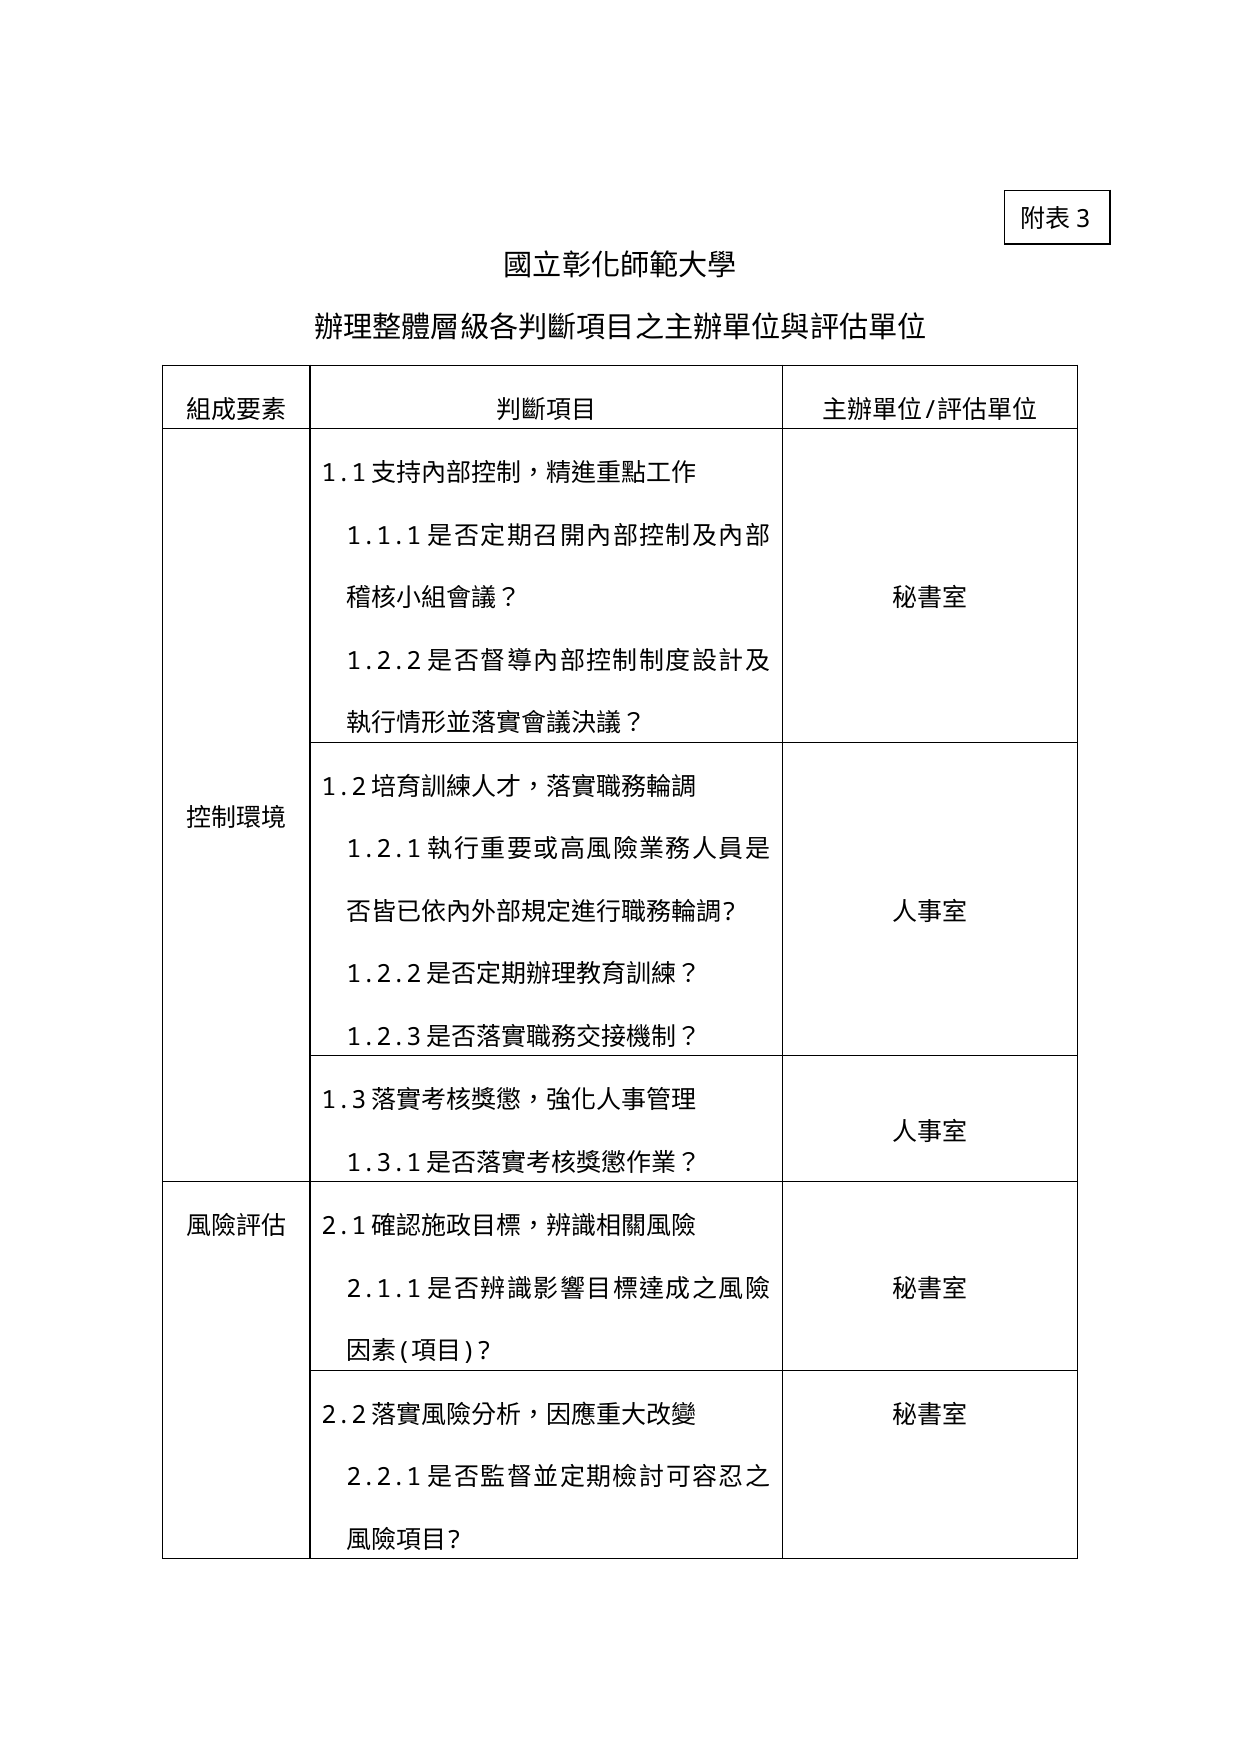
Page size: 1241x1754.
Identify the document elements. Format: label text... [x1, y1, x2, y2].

table_cell 1.2培育訓練人才，落實職務輪調 1.2.1執行重要或高風險業務人員是否皆已依內外部規定進行職務輪調? 1.2.2是否定期辦理教育訓練？ 1.2.3是否落實職務交接機制？ [311, 743, 782, 1055]
table_header 組成要素 [163, 366, 309, 428]
text 辦理整體層級各判斷項目之主辦單位與評估單位 [187, 283, 1053, 346]
table_cell 1.1支持內部控制，精進重點工作 1.1.1是否定期召開內部控制及內部稽核小組會議？ 1.2.2是否督導內部控制制度設計及執行情形並落實會議決議？ [311, 429, 782, 742]
table_cell 秘書室 [783, 429, 1077, 742]
table_cell 秘書室 [783, 1182, 1077, 1370]
table_cell 2.1確認施政目標，辨識相關風險 2.1.1是否辨識影響目標達成之風險因素(項目)? [311, 1182, 782, 1370]
table_header 判斷項目 [311, 366, 782, 428]
table_cell 人事室 [783, 1056, 1077, 1181]
text 國立彰化師範大學 [1005, 191, 1109, 243]
table_cell 2.2落實風險分析，因應重大改變 2.2.1是否監督並定期檢討可容忍之風險項目? [311, 1371, 782, 1558]
text 國立彰化師範大學 [187, 221, 1053, 283]
table_cell 控制環境 [163, 429, 309, 1181]
table_cell 人事室 [783, 743, 1077, 1055]
table_cell 1.3落實考核獎懲，強化人事管理 1.3.1是否落實考核獎懲作業？ [311, 1056, 782, 1181]
table_cell 秘書室 [783, 1371, 1077, 1558]
table_header 主辦單位/評估單位 [783, 366, 1077, 428]
table_cell 風險評估 [163, 1182, 309, 1558]
text 附表3 [1020, 198, 1094, 235]
